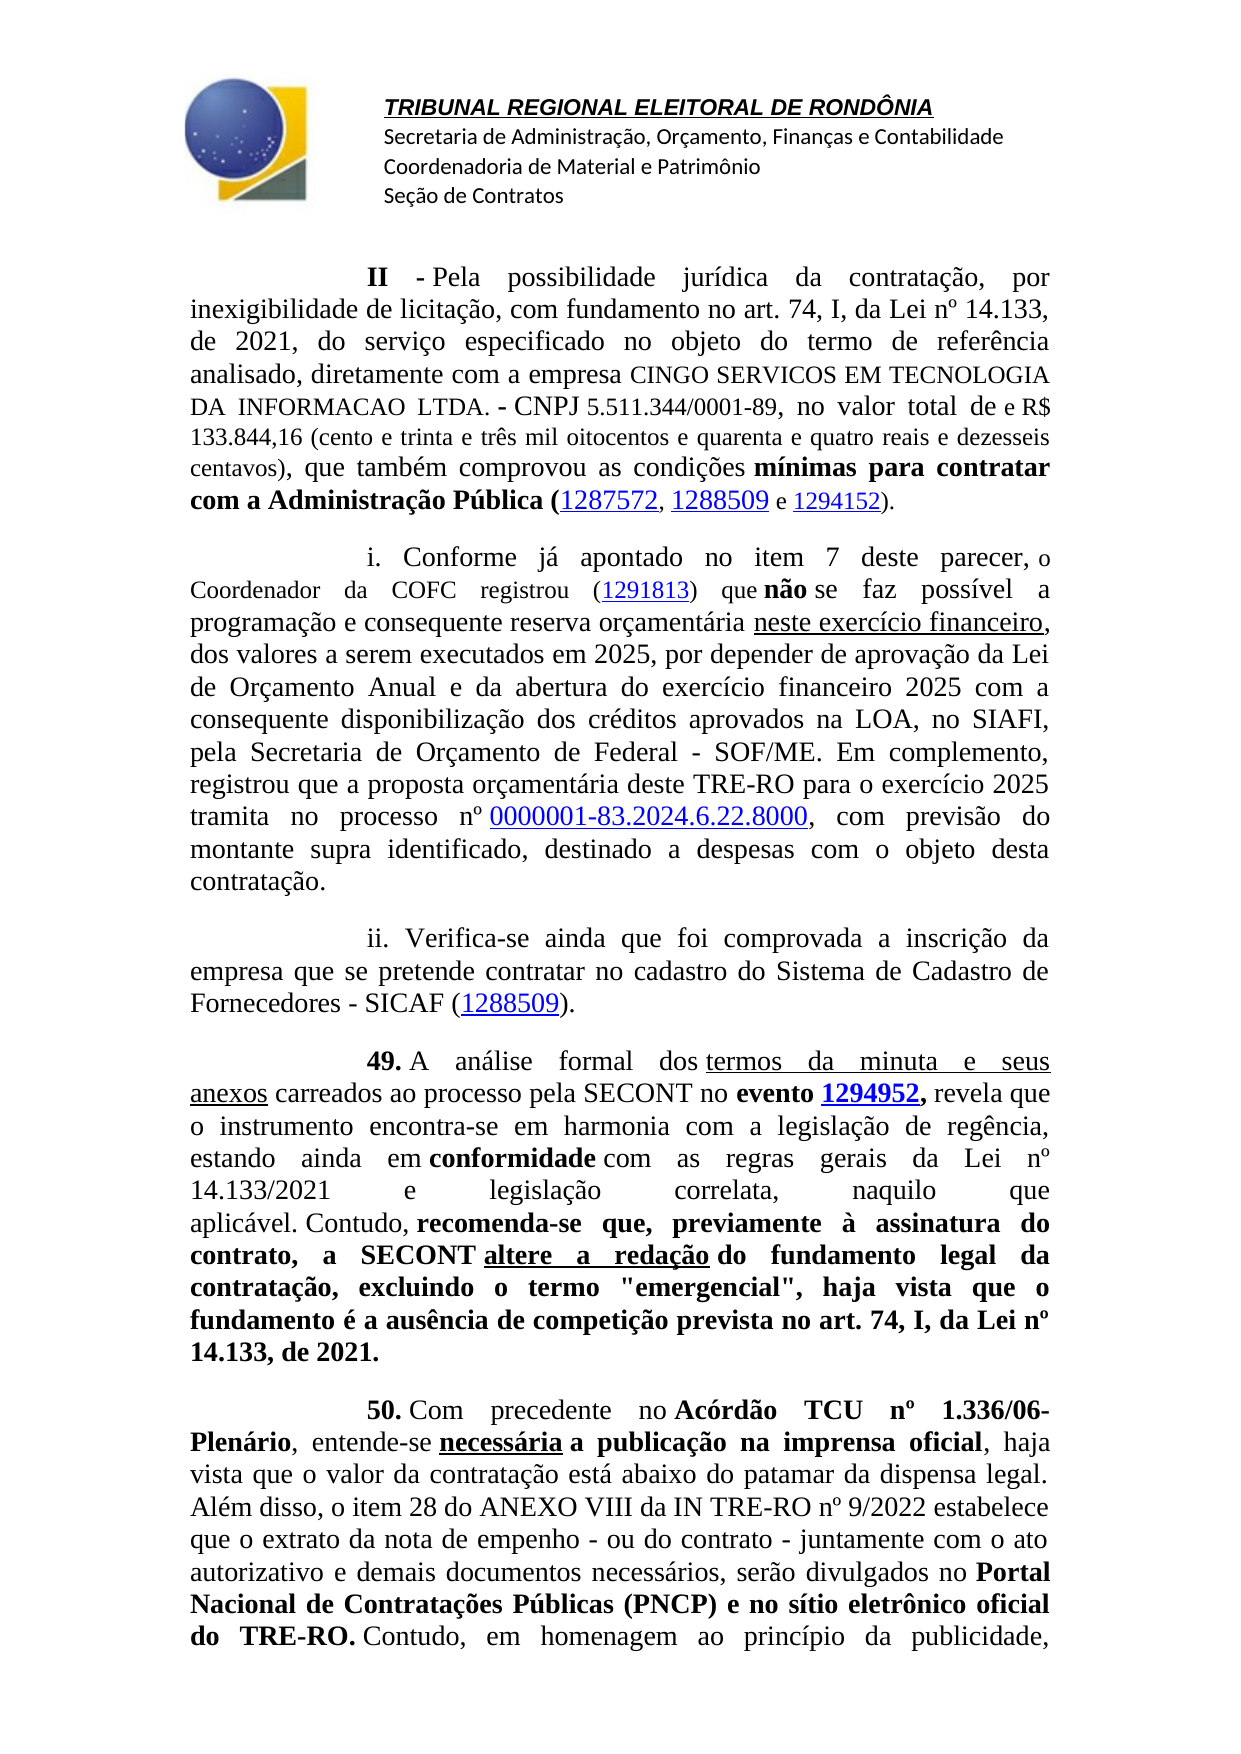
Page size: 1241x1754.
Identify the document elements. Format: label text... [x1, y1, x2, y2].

text ii. Verifica-se ainda que foi comprovada a inscrição da empresa que se pretende contratar no cadastro do Sistema de Cadastro de Fornecedores - SICAF (1288509). [190, 922, 1051, 1019]
text II - Pela possibilidade jurídica da contratação, por inexigibilidade de licitação, com fundamento no art. 74, I, da Lei nº 14.133, de 2021, do serviço especificado no objeto do termo de referência analisado, diretamente com a empresa CINGO SERVICOS EM TECNOLOGIA DA INFORMACAO LTDA. - CNPJ 5.511.344/0001-89, no valor total de e R$ 133.844,16 (cento e trinta e três mil oitocentos e quarenta e quatro reais e dezesseis centavos), que também comprovou as condições mínimas para contratar com a Administração Pública (1287572, 1288509 e 1294152). [190, 260, 1051, 515]
text 49. A análise formal dos termos da minuta e seus anexos carreados ao processo pela SECONT no evento 1294952, revela que o instrumento encontra-se em harmonia com a legislação de regência, estando ainda em conformidade com as regras gerais da Lei nº 14.133/2021 e legislação correlata, naquilo que aplicável. Contudo, recomenda-se que, previamente à assinatura do contrato, a SECONT altere a redação do fundamento legal da contratação, excluindo o termo "emergencial", haja vista que o fundamento é a ausência de competição prevista no art. 74, I, da Lei nº 14.133, de 2021. [190, 1044, 1051, 1368]
text 50. Com precedente no Acórdão TCU nº 1.336/06-Plenário, entende-se necessária a publicação na imprensa oficial, haja vista que o valor da contratação está abaixo do patamar da dispensa legal. Além disso, o item 28 do ANEXO VIII da IN TRE-RO nº 9/2022 estabelece que o extrato da nota de empenho - ou do contrato - juntamente com o ato autorizativo e demais documentos necessários, serão divulgados no Portal Nacional de Contratações Públicas (PNCP) e no sítio eletrônico oficial do TRE-RO. Contudo, em homenagem ao princípio da publicidade, [190, 1393, 1051, 1652]
text i. Conforme já apontado no item 7 deste parecer, o Coordenador da COFC registrou (1291813) que não se faz possível a programação e consequente reserva orçamentária neste exercício financeiro, dos valores a serem executados em 2025, por depender de aprovação da Lei de Orçamento Anual e da abertura do exercício financeiro 2025 com a consequente disponibilização dos créditos aprovados na LOA, no SIAFI, pela Secretaria de Orçamento de Federal - SOF/ME. Em complemento, registrou que a proposta orçamentária deste TRE-RO para o exercício 2025 tramita no processo nº 0000001-83.2024.6.22.8000, com previsão do montante supra identificado, destinado a despesas com o objeto desta contratação. [190, 540, 1051, 897]
